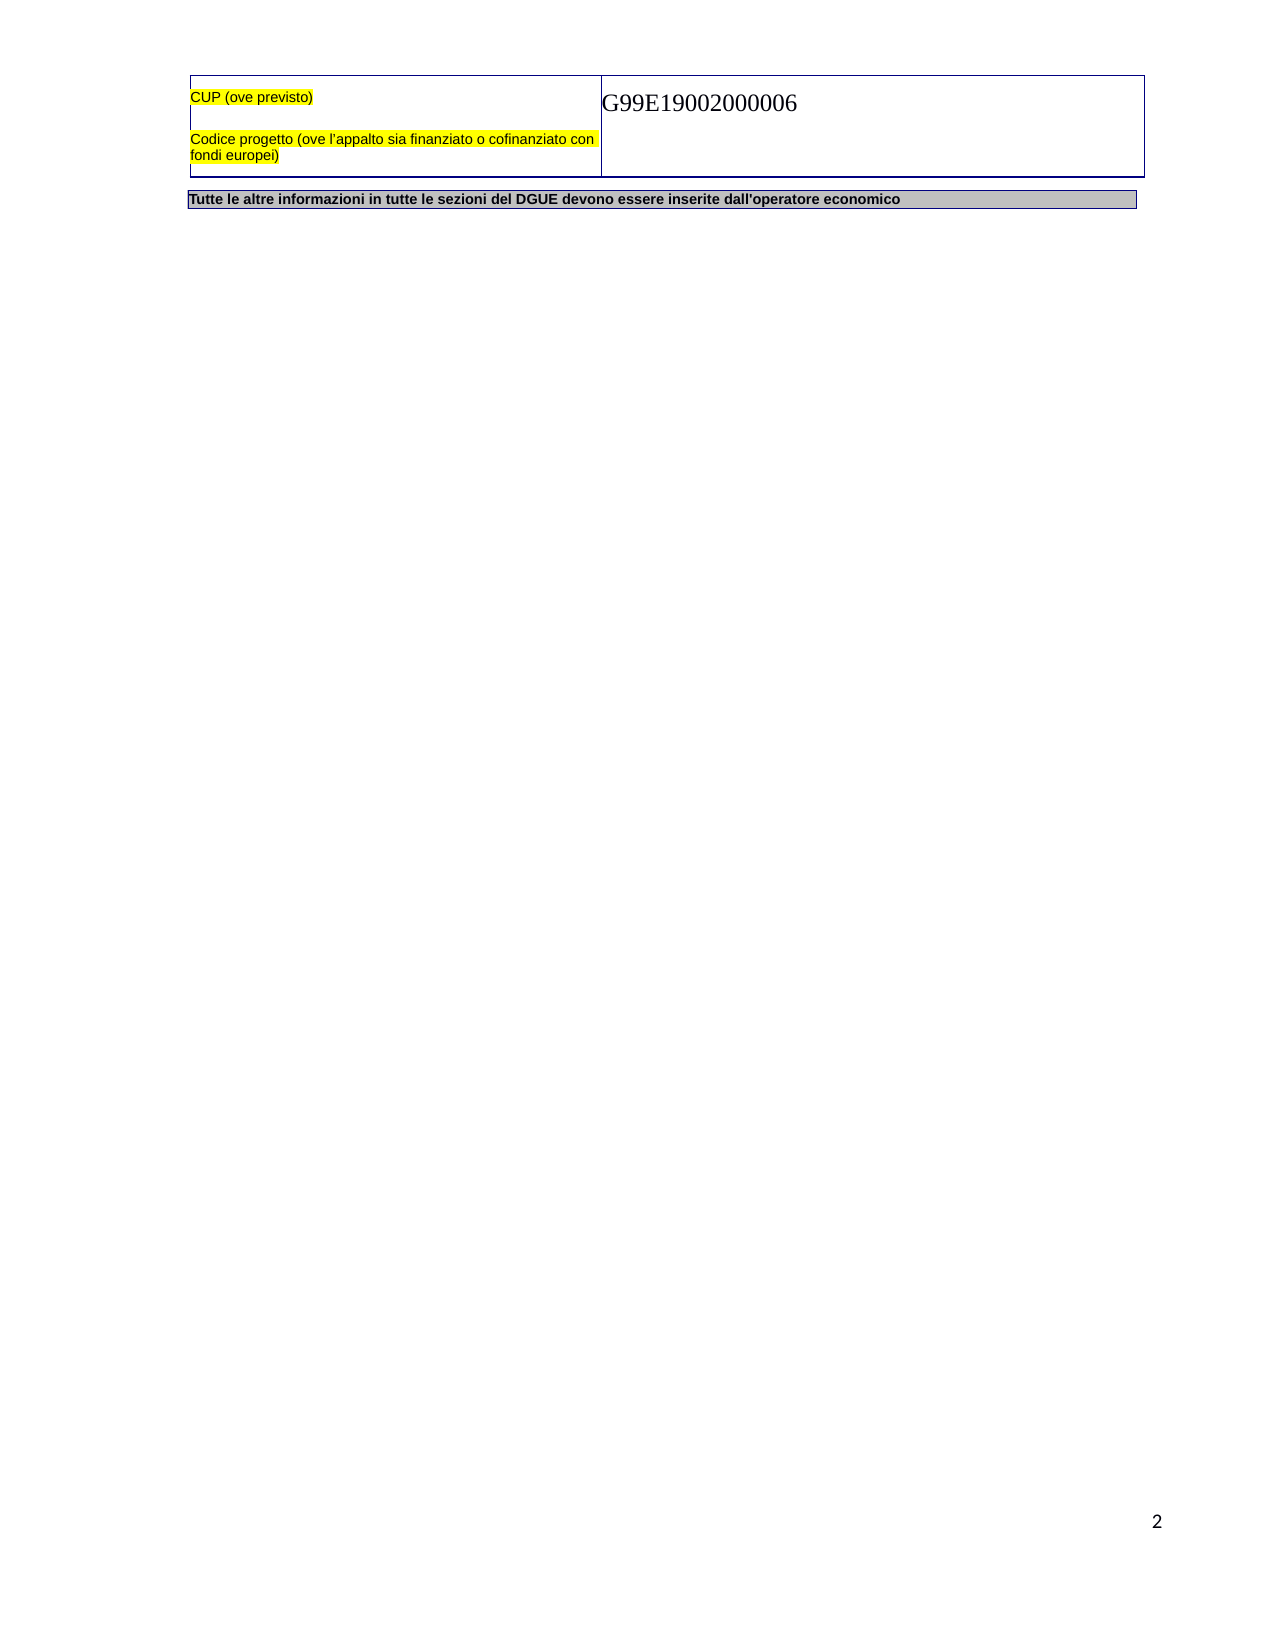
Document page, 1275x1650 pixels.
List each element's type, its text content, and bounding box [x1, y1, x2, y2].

table_cell G99E19002000006 [602, 76, 1144, 176]
table_cell CUP (ove previsto) Codice progetto (ove l’appalto sia finanziato o cofinanziato con fondi europei) [191, 76, 601, 176]
text Tutte le altre informazioni in tutte le sezioni del DGUE devono essere inserite dall'operatore economico [189, 191, 1136, 208]
